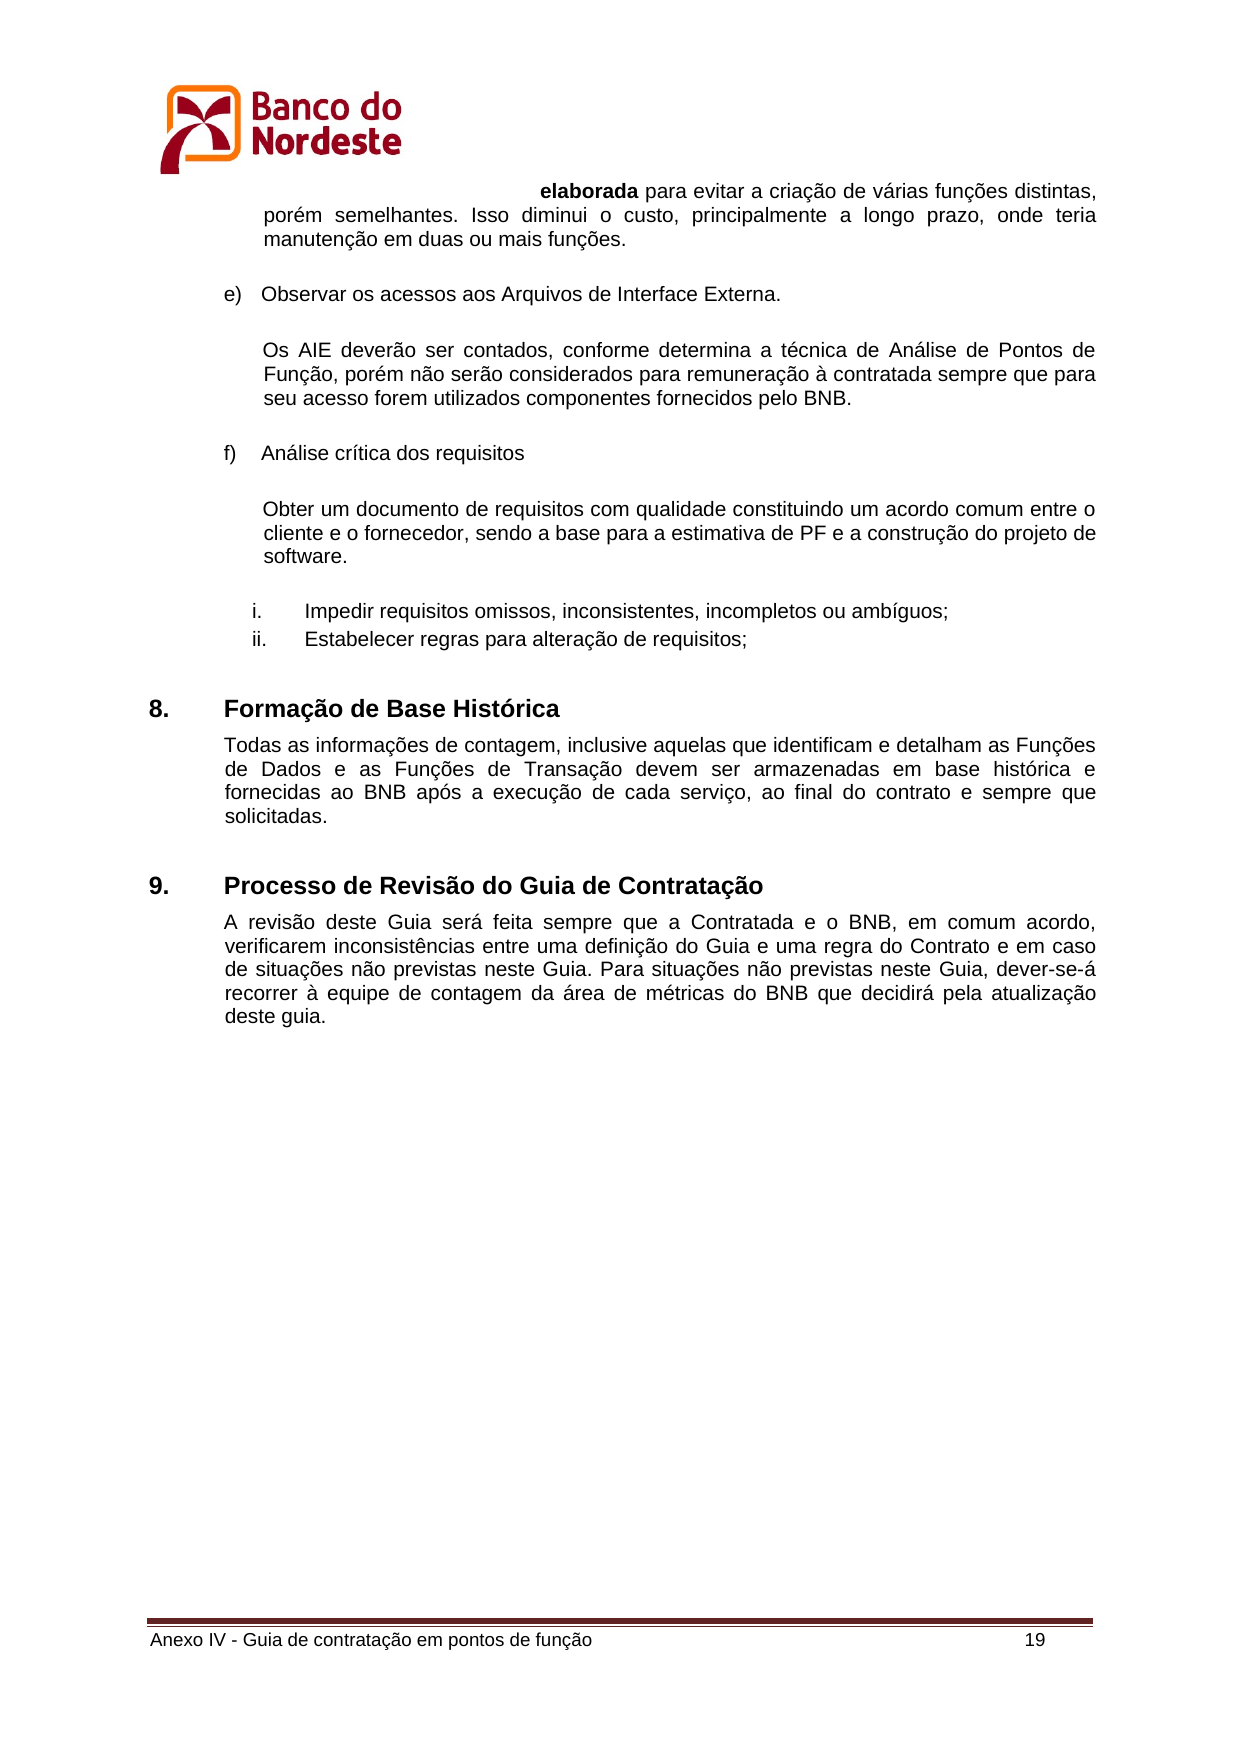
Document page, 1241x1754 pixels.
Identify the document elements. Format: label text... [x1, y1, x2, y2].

list Impedir requisitos omissos, inconsistentes, incompletos ou ambíguos; [252, 600, 1097, 623]
subtitle 8. Formação de Base Histórica [148, 695, 1098, 723]
list Estabelecer regras para alteração de requisitos; [252, 627, 1097, 651]
text Obter um documento de requisitos com qualidade constituindo um acordo comum entre o cliente e o fornecedor, sendo a base para a estimativa de PF e a construção do projeto de software. [262, 497, 1097, 568]
text elaborada para evitar a criação de várias funções distintas, porém semelhantes. Isso diminui o custo, principalmente a longo prazo, onde teria manutenção em duas ou mais funções. [262, 180, 1097, 251]
subtitle 9. Processo de Revisão do Guia de Contratação [148, 872, 1098, 900]
list Análise crítica dos requisitos [223, 442, 1097, 465]
text Os AIE deverão ser contados, conforme determina a técnica de Análise de Pontos de Função, porém não serão considerados para remuneração à contratada sempre que para seu acesso forem utilizados componentes fornecidos pelo BNB. [262, 339, 1097, 409]
text Todas as informações de contagem, inclusive aquelas que identificam e detalham as Funções de Dados e as Funções de Transação devem ser armazenadas em base histórica e fornecidas ao BNB após a execução de cada serviço, ao final do contrato e sempre que solicitadas. [223, 733, 1097, 828]
list Observar os acessos aos Arquivos de Interface Externa. [223, 283, 1097, 306]
text A revisão deste Guia será feita sempre que a Contratada e o BNB, em comum acordo, verificarem inconsistências entre uma definição do Guia e uma regra do Contrato e em caso de situações não previstas neste Guia. Para situações não previstas neste Guia, dever-se-á recorrer à equipe de contagem da área de métricas do BNB que decidirá pela atualização deste guia. [223, 910, 1097, 1028]
picture [150, 75, 408, 182]
